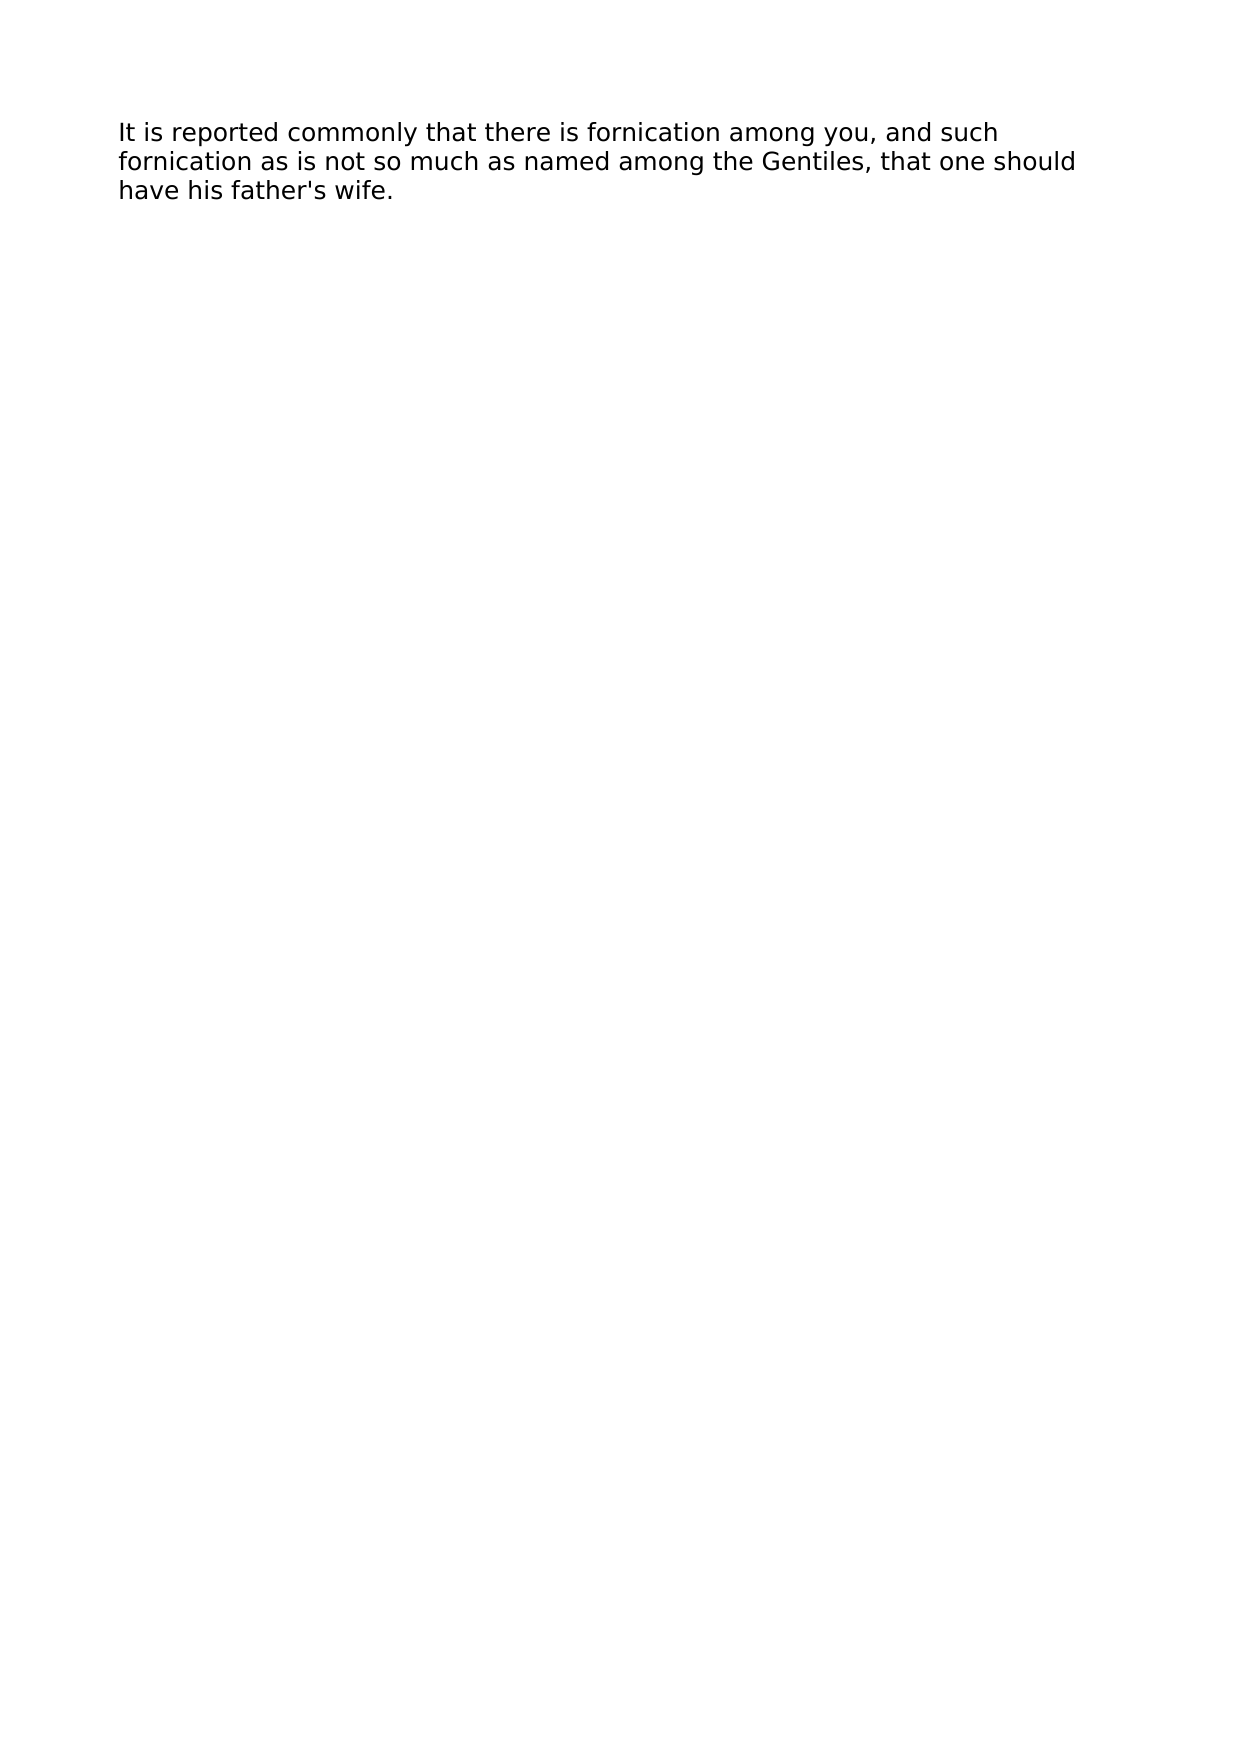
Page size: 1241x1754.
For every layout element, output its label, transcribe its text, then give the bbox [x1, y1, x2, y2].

text It is reported commonly that there is fornication among you, and such fornication as is not so much as named among the Gentiles, that one should have his father's wife. [118, 118, 1122, 206]
